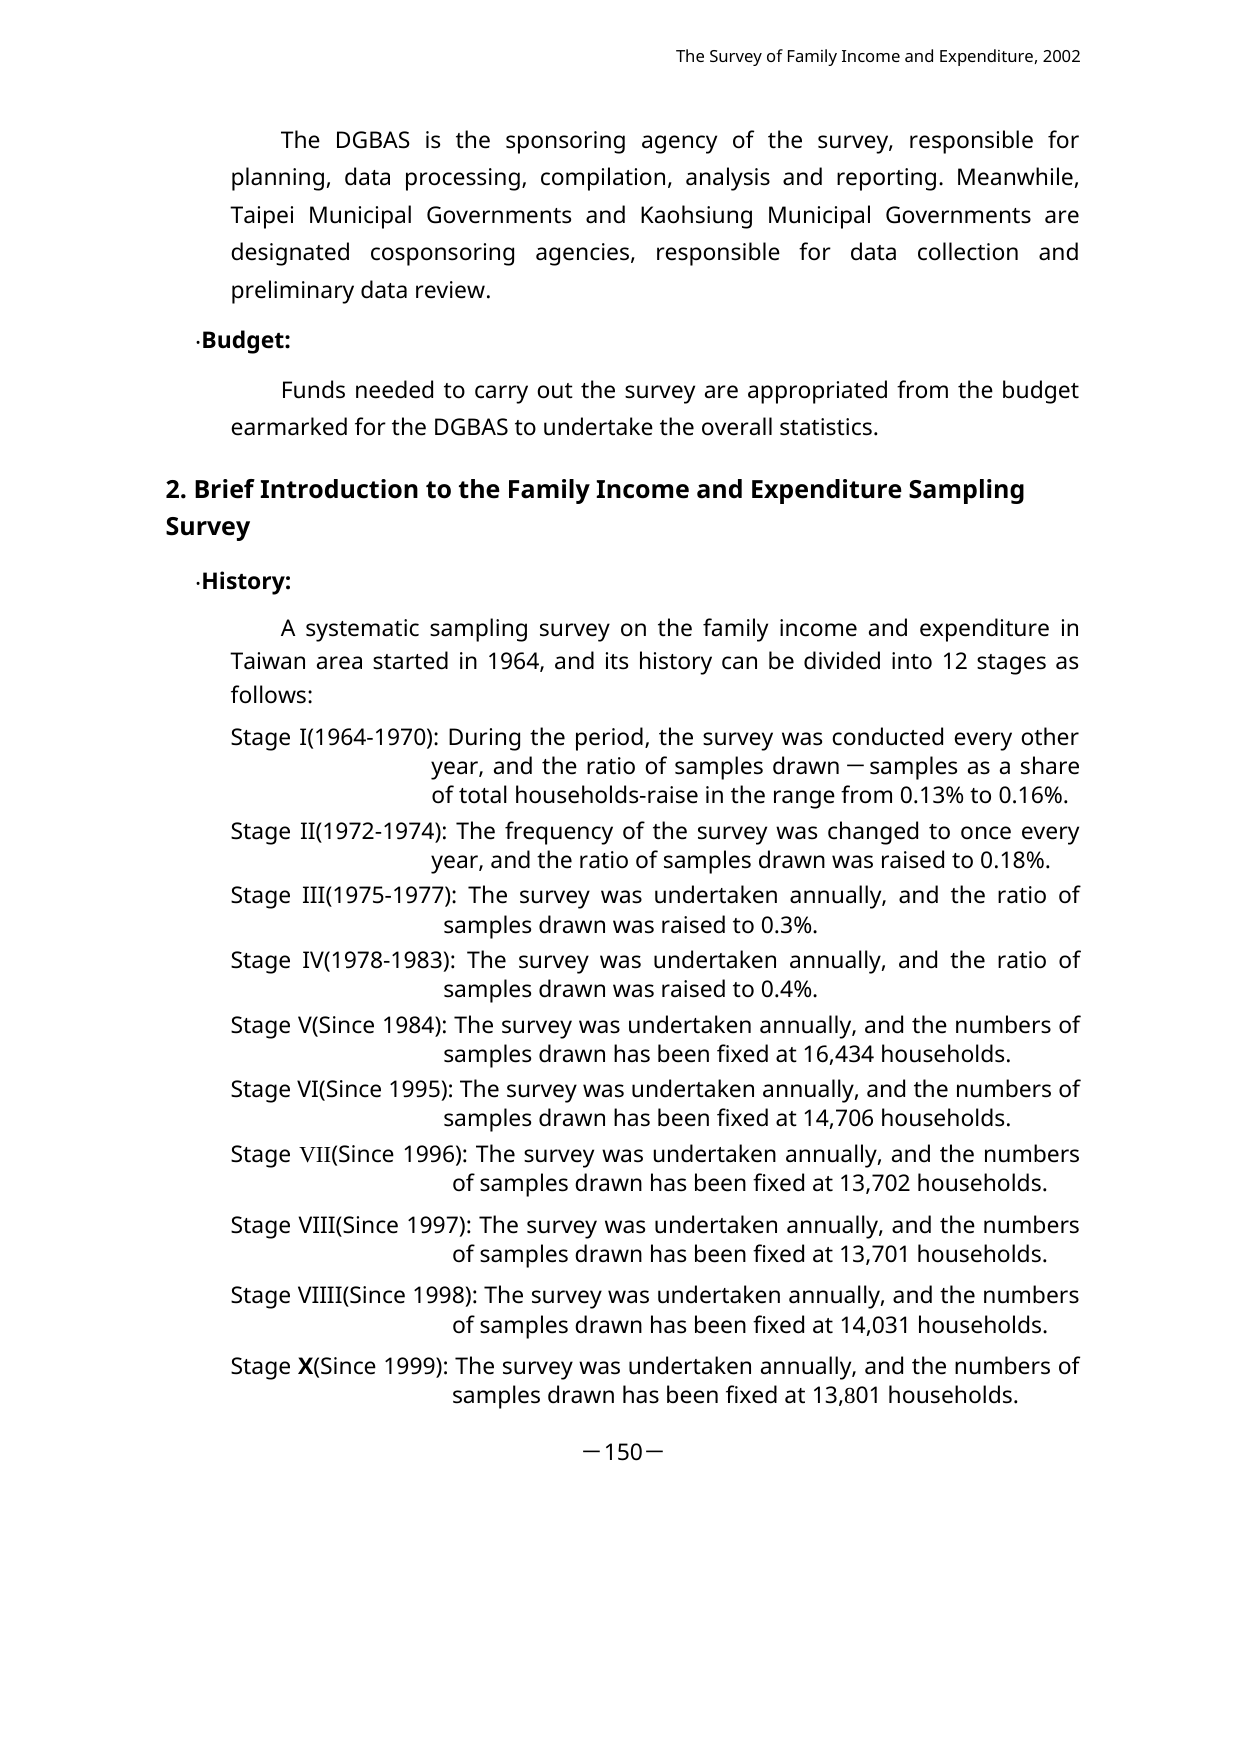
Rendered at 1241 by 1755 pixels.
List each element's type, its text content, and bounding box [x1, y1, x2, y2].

text Stage V(Since 1984): The survey was undertaken annually, and the numbers of samples drawn has been fixed at 16,434 households. [230, 1010, 1081, 1068]
text A systematic sampling survey on the family income and expenditure in Taiwan area started in 1964, and its history can be divided into 12 stages as follows: [230, 610, 1081, 710]
text ‧History: [195, 560, 1081, 597]
text Stage IV(1978-1983): The survey was undertaken annually, and the ratio of samples drawn was raised to 0.4%. [230, 945, 1081, 1003]
text Stage X(Since 1999): The survey was undertaken annually, and the numbers of samples drawn has been fixed at 13,01 households. [230, 1351, 1081, 1410]
text Funds needed to carry out the survey are appropriated from the budget earmarked for the DGBAS to undertake the overall statistics. [230, 368, 1081, 443]
text Stage III(1975-1977): The survey was undertaken annually, and the ratio of samples drawn was raised to 0.3%. [230, 881, 1081, 939]
text Stage VI(Since 1995): The survey was undertaken annually, and the numbers of samples drawn has been fixed at 14,706 households. [230, 1074, 1081, 1133]
text Stage VIIII(Since 1998): The survey was undertaken annually, and the numbers of samples drawn has been fixed at 14,031 households. [230, 1281, 1081, 1339]
text Stage VII(Since 1996): The survey was undertaken annually, and the numbers of samples drawn has been fixed at 13,702 households. [230, 1139, 1081, 1197]
text 2. Brief Introduction to the Family Income and Expenditure Sampling Survey [165, 468, 1081, 543]
text Stage I(1964-1970): During the period, the survey was conducted every other year, and the ratio of samples drawn－samples as a share of total households-raise in the range from 0.13% to 0.16%. [230, 722, 1081, 810]
text ‧Budget: [195, 318, 1081, 356]
text Stage II(1972-1974): The frequency of the survey was changed to once every year, and the ratio of samples drawn was raised to 0.18%. [230, 816, 1081, 874]
text The DGBAS is the sponsoring agency of the survey, responsible for planning, data processing, compilation, analysis and reporting. Meanwhile, Taipei Municipal Governments and Kaohsiung Municipal Governments are designated cosponsoring agencies, responsible for data collection and preliminary data review. [230, 118, 1081, 306]
text Stage VIII(Since 1997): The survey was undertaken annually, and the numbers of samples drawn has been fixed at 13,701 households. [230, 1210, 1081, 1268]
